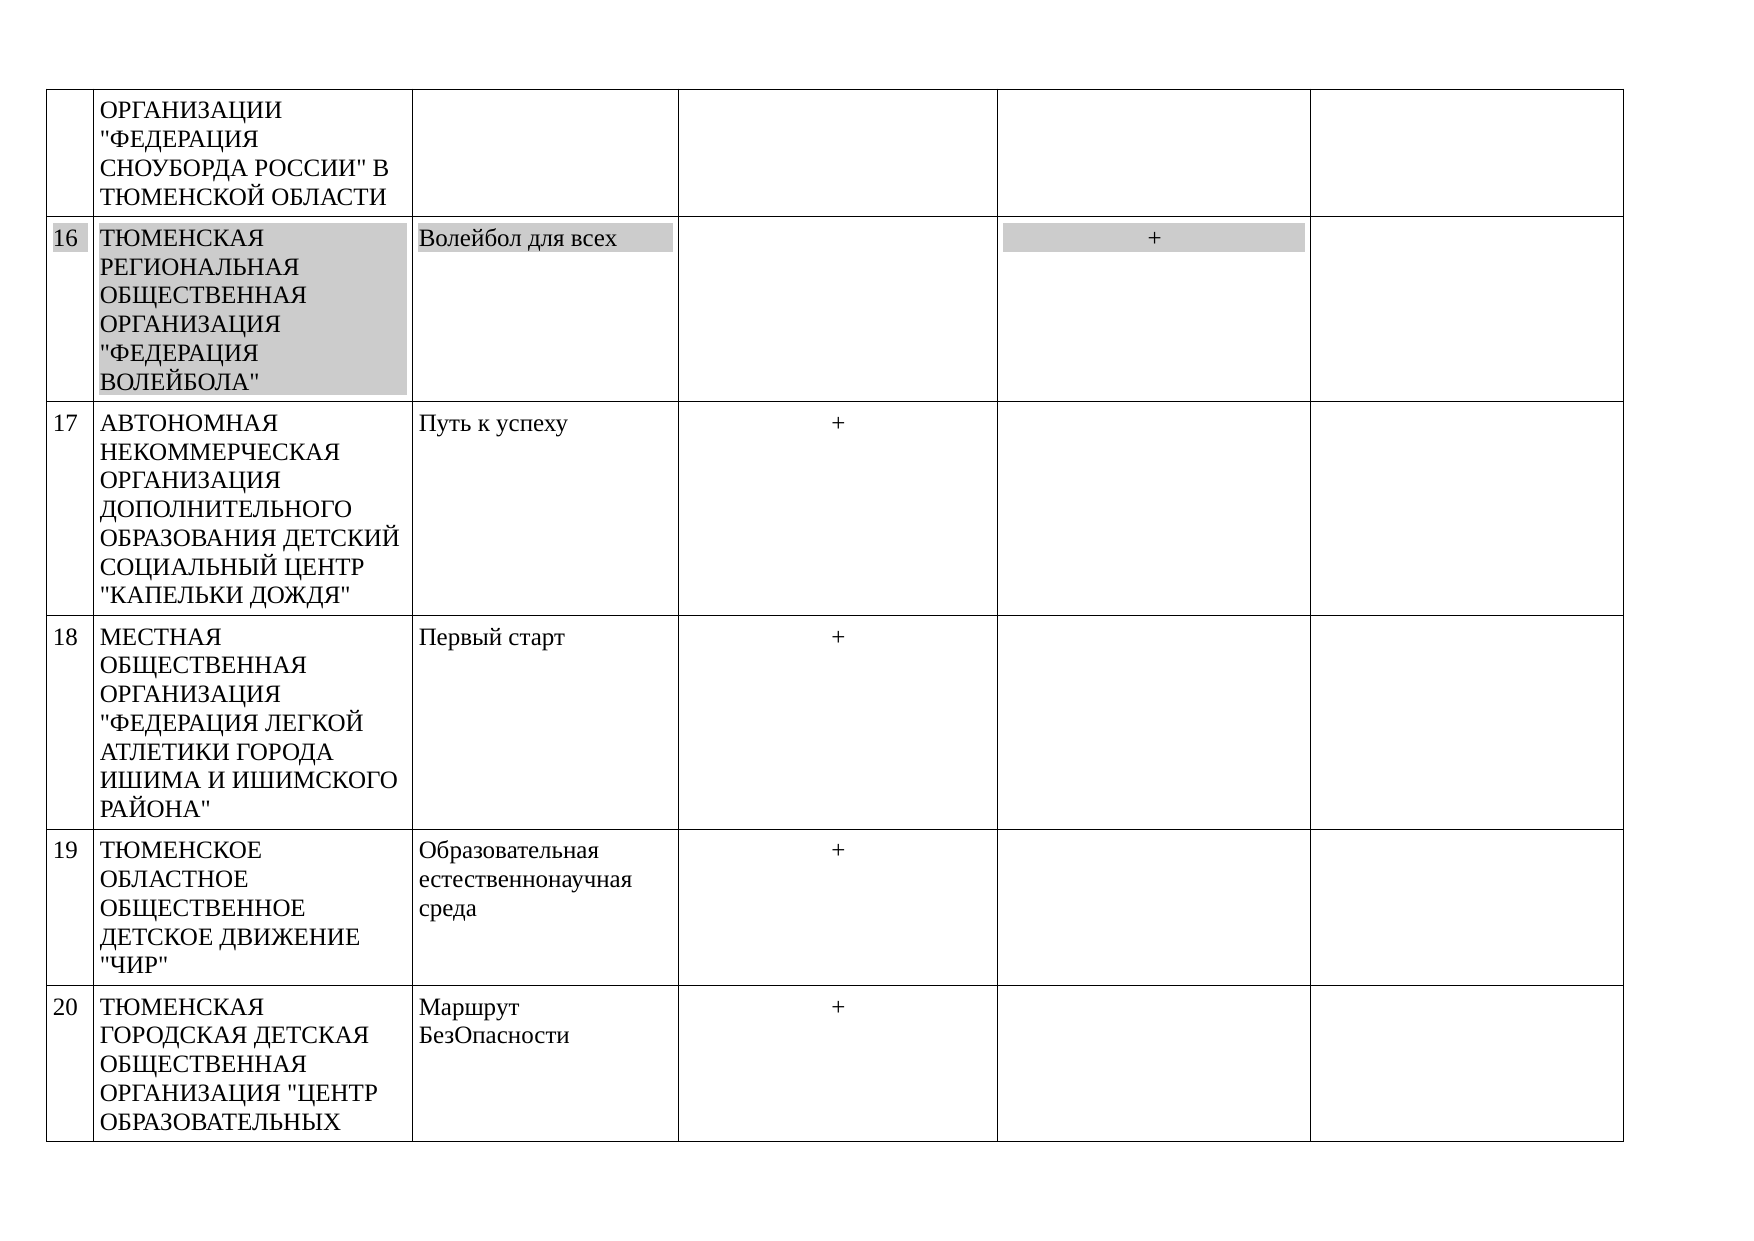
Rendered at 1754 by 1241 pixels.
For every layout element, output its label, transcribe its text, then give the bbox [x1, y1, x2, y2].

table_cell [1311, 402, 1623, 615]
table_cell 17 [47, 402, 93, 615]
table_cell ОРГАНИЗАЦИИ "ФЕДЕРАЦИЯ СНОУБОРДА РОССИИ" В ТЮМЕНСКОЙ ОБЛАСТИ [94, 90, 412, 216]
table_cell + [679, 616, 997, 828]
table_cell МЕСТНАЯ ОБЩЕСТВЕННАЯ ОРГАНИЗАЦИЯ "ФЕДЕРАЦИЯ ЛЕГКОЙ АТЛЕТИКИ ГОРОДА ИШИМА И ИШИМСКОГО РАЙОНА" [94, 616, 412, 828]
table_cell [998, 830, 1310, 985]
table_cell + [998, 217, 1310, 401]
table_cell ТЮМЕНСКАЯ ГОРОДСКАЯ ДЕТСКАЯ ОБЩЕСТВЕННАЯ ОРГАНИЗАЦИЯ "ЦЕНТР ОБРАЗОВАТЕЛЬНЫХ [94, 986, 412, 1141]
table_cell [47, 90, 93, 216]
table_cell [1311, 217, 1623, 401]
table_cell Волейбол для всех [413, 217, 678, 401]
table_cell [1311, 616, 1623, 828]
table_cell [998, 402, 1310, 615]
table_cell [679, 90, 997, 216]
table_cell 19 [47, 830, 93, 985]
table_cell [1311, 830, 1623, 985]
table_cell [1311, 986, 1623, 1141]
table_cell Первый старт [413, 616, 678, 828]
table_cell [998, 90, 1310, 216]
table_cell + [679, 830, 997, 985]
table_cell Образовательная естественнонаучная среда [413, 830, 678, 985]
table_cell ТЮМЕНСКОЕ ОБЛАСТНОЕ ОБЩЕСТВЕННОЕ ДЕТСКОЕ ДВИЖЕНИЕ "ЧИР" [94, 830, 412, 985]
table_cell 20 [47, 986, 93, 1141]
table_cell Маршрут БезОпасности [413, 986, 678, 1141]
table_cell [413, 90, 678, 216]
table_cell [998, 986, 1310, 1141]
table_cell [1311, 90, 1623, 216]
table_cell + [679, 402, 997, 615]
table_cell [998, 616, 1310, 828]
table_cell [679, 217, 997, 401]
table_cell АВТОНОМНАЯ НЕКОММЕРЧЕСКАЯ ОРГАНИЗАЦИЯ ДОПОЛНИТЕЛЬНОГО ОБРАЗОВАНИЯ ДЕТСКИЙ СОЦИАЛЬНЫЙ ЦЕНТР "КАПЕЛЬКИ ДОЖДЯ" [94, 402, 412, 615]
table_cell ТЮМЕНСКАЯ РЕГИОНАЛЬНАЯ ОБЩЕСТВЕННАЯ ОРГАНИЗАЦИЯ "ФЕДЕРАЦИЯ ВОЛЕЙБОЛА" [94, 217, 412, 401]
table_cell Путь к успеху [413, 402, 678, 615]
table_cell + [679, 986, 997, 1141]
table_cell 18 [47, 616, 93, 828]
table_cell 16 [47, 217, 93, 401]
